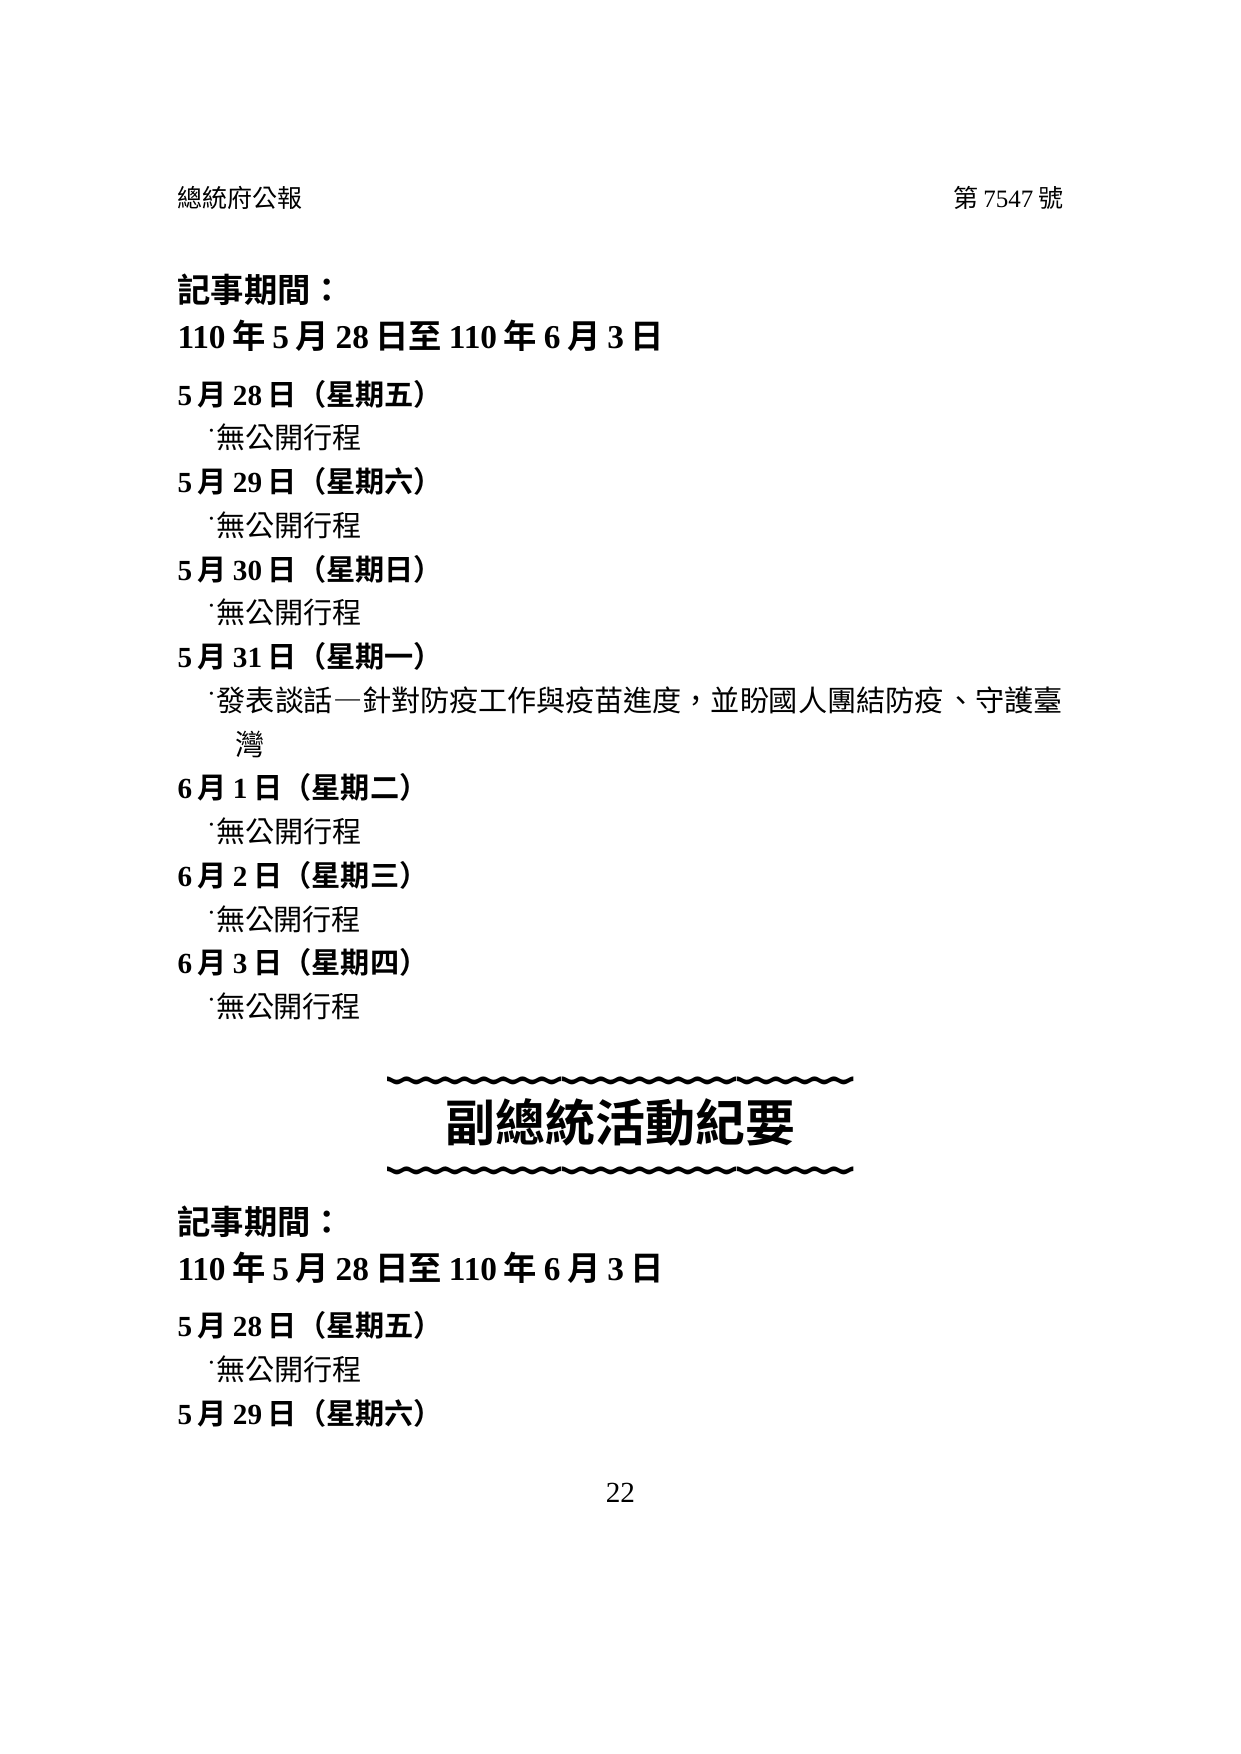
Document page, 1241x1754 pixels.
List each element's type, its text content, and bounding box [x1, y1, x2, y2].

text ˙無公開行程 [206, 1346, 1063, 1389]
text 5月31日（星期一） [177, 632, 1063, 676]
text ˙無公開行程 [206, 807, 1063, 851]
text ﹏﹏﹏﹏﹏﹏﹏﹏ [177, 1156, 1063, 1173]
text 記事期間： [177, 1198, 1063, 1243]
text 6月1日（星期二） [177, 764, 1063, 807]
text 5月28日（星期五） [177, 1302, 1063, 1346]
text 記事期間： [177, 266, 1063, 312]
text ˙無公開行程 [206, 982, 1063, 1026]
text 副總統活動紀要 [177, 1083, 1063, 1156]
text ˙無公開行程 [206, 589, 1063, 632]
text 110年5月28日至110年6月3日 [177, 312, 1063, 357]
text 6月2日（星期三） [177, 851, 1063, 895]
text ˙無公開行程 [206, 414, 1063, 457]
text 5月29日（星期六） [177, 457, 1063, 501]
text 5月28日（星期五） [177, 370, 1063, 414]
text ˙無公開行程 [206, 895, 1063, 939]
text 110年5月28日至110年6月3日 [177, 1243, 1063, 1289]
text ﹏﹏﹏﹏﹏﹏﹏﹏ [177, 1064, 1063, 1083]
text 5月30日（星期日） [177, 545, 1063, 589]
text 6月3日（星期四） [177, 939, 1063, 982]
text ˙無公開行程 [206, 501, 1063, 545]
text 5月29日（星期六） [177, 1389, 1063, 1433]
text ˙發表談話—針對防疫工作與疫苗進度，並盼國人團結防疫、守護臺灣 [206, 676, 1063, 764]
